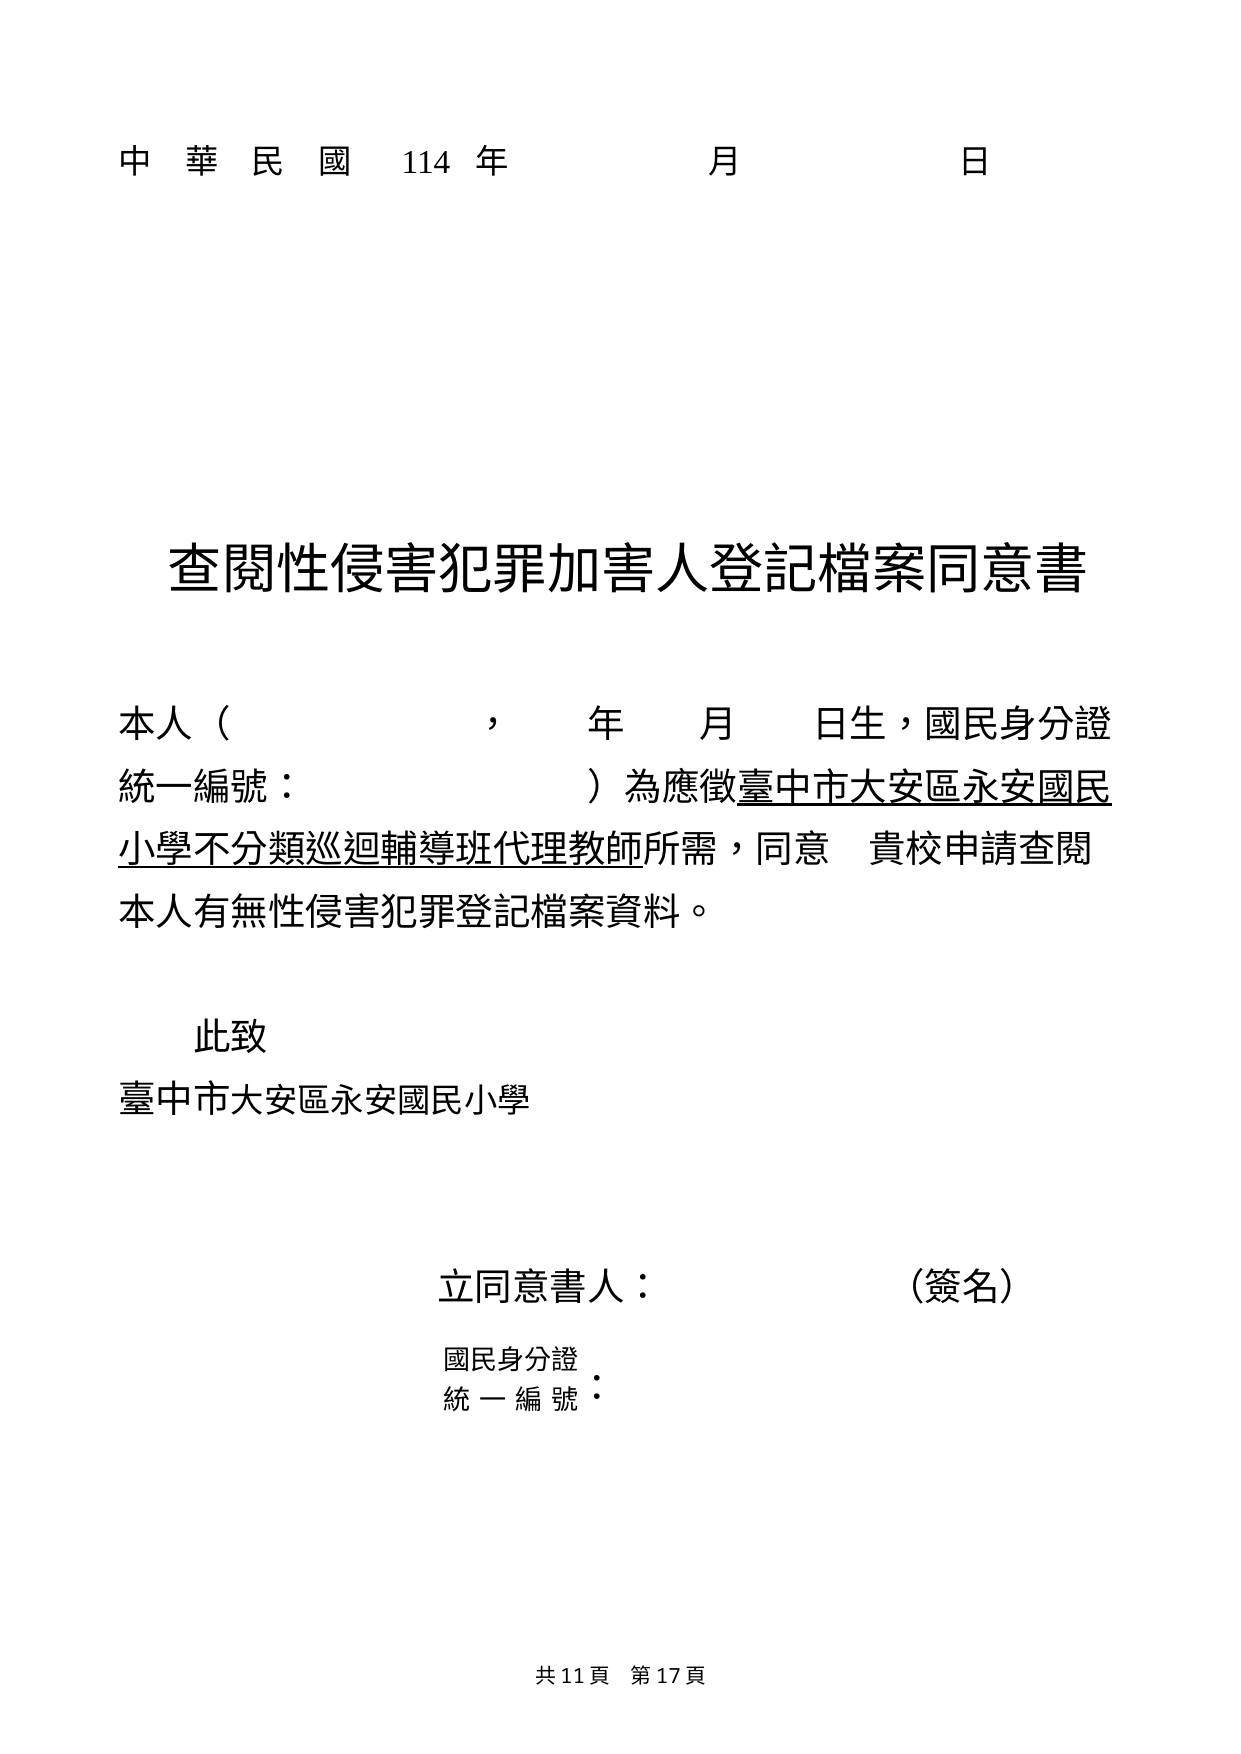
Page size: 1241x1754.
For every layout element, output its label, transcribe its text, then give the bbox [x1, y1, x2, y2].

text 查閱性侵害犯罪加害人登記檔案同意書 [118, 492, 1138, 617]
text 立同意書人： （簽名） [118, 1242, 1122, 1305]
text 臺中市大安區永安國民小學 [118, 1055, 1122, 1117]
text 中 華 民 國 114 年 月 日 [118, 117, 1122, 180]
text 本人（ ， 年 月 日生，國民身分證統一編號： ）為應徵臺中市大安區永安國民小學不分類巡迴輔導班代理教師所需，同意 貴校申請查閱本人有無性侵害犯罪登記檔案資料。 [118, 680, 1122, 930]
text 國民身分證統一編號： [118, 1305, 1122, 1430]
text 此致 [118, 992, 1122, 1055]
